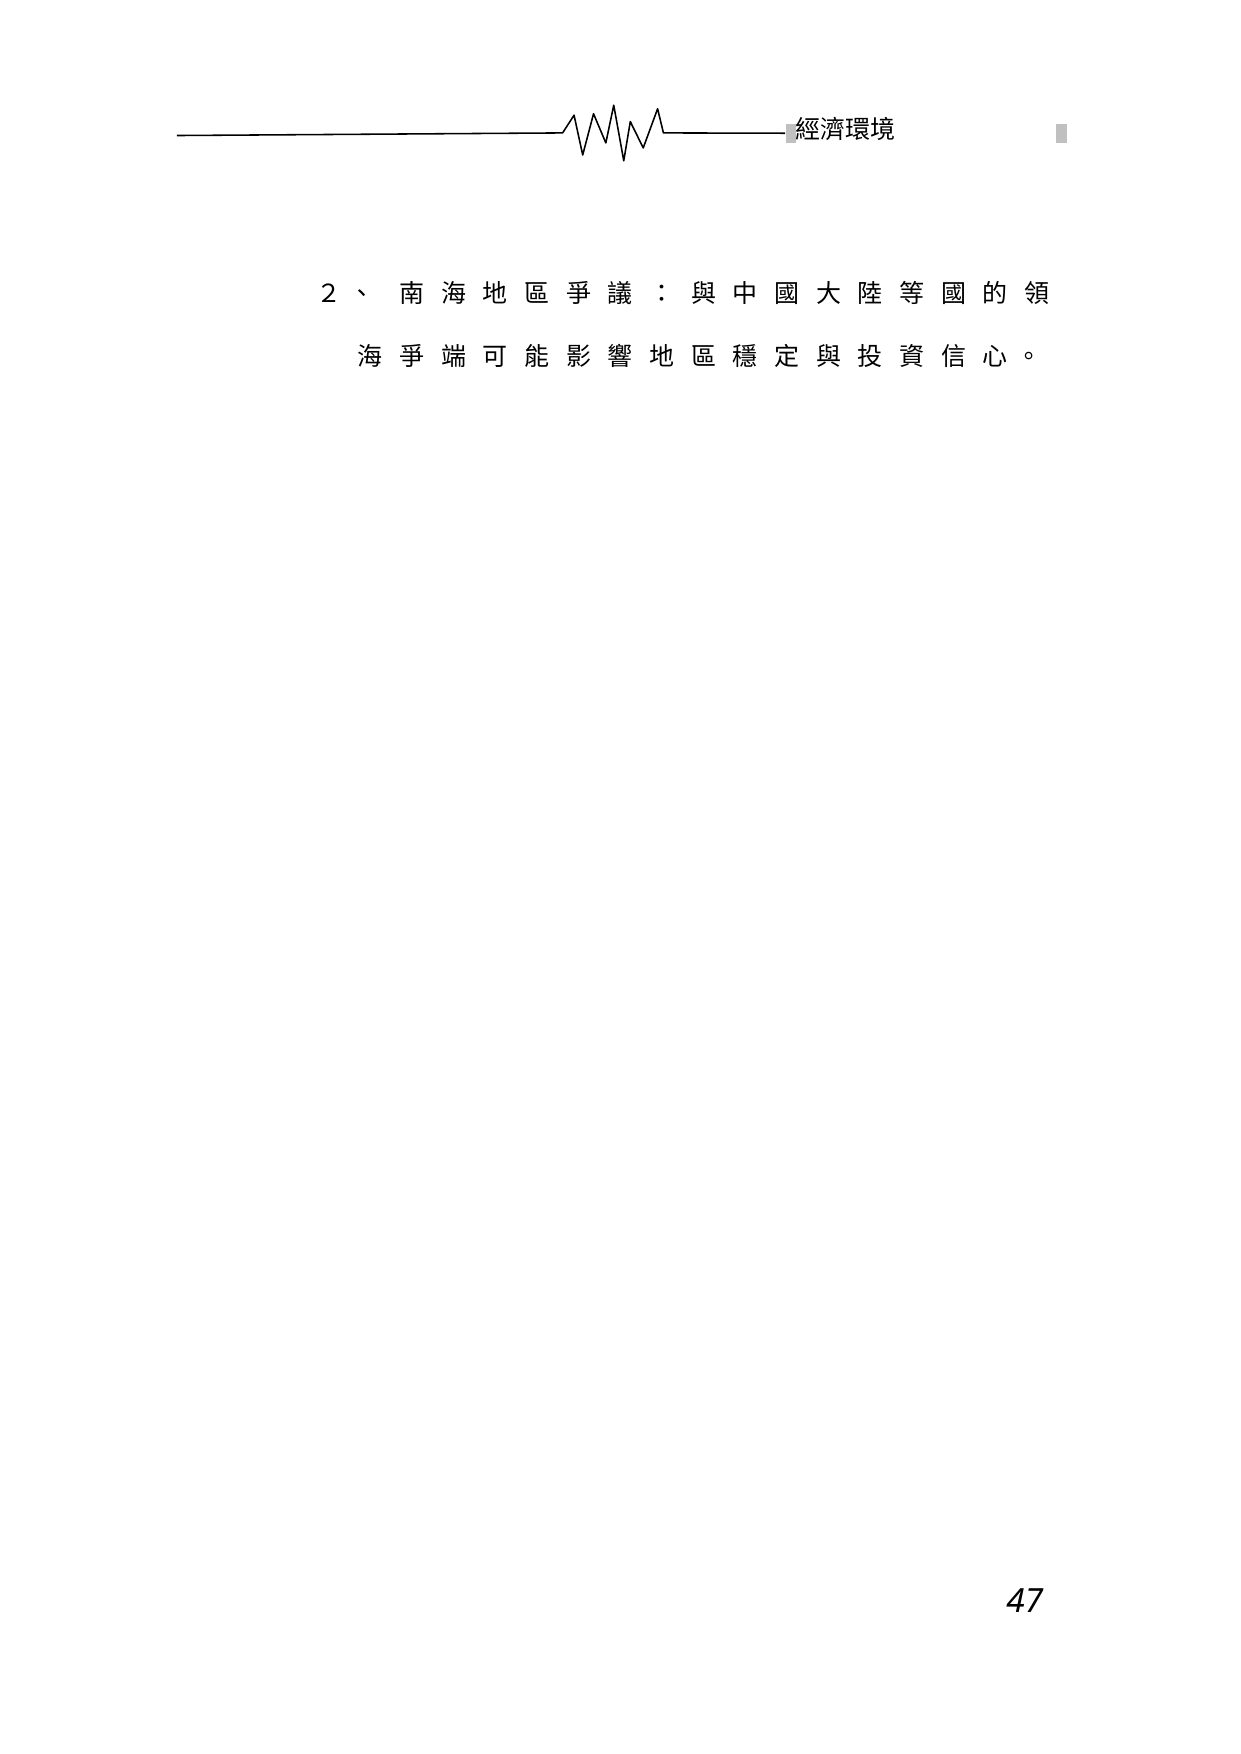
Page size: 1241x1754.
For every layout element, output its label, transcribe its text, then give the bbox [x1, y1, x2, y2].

text ２、南海地區爭議：與中國大陸等國的領海爭端可能影響地區穩定與投資信心。 [281, 250, 1058, 375]
